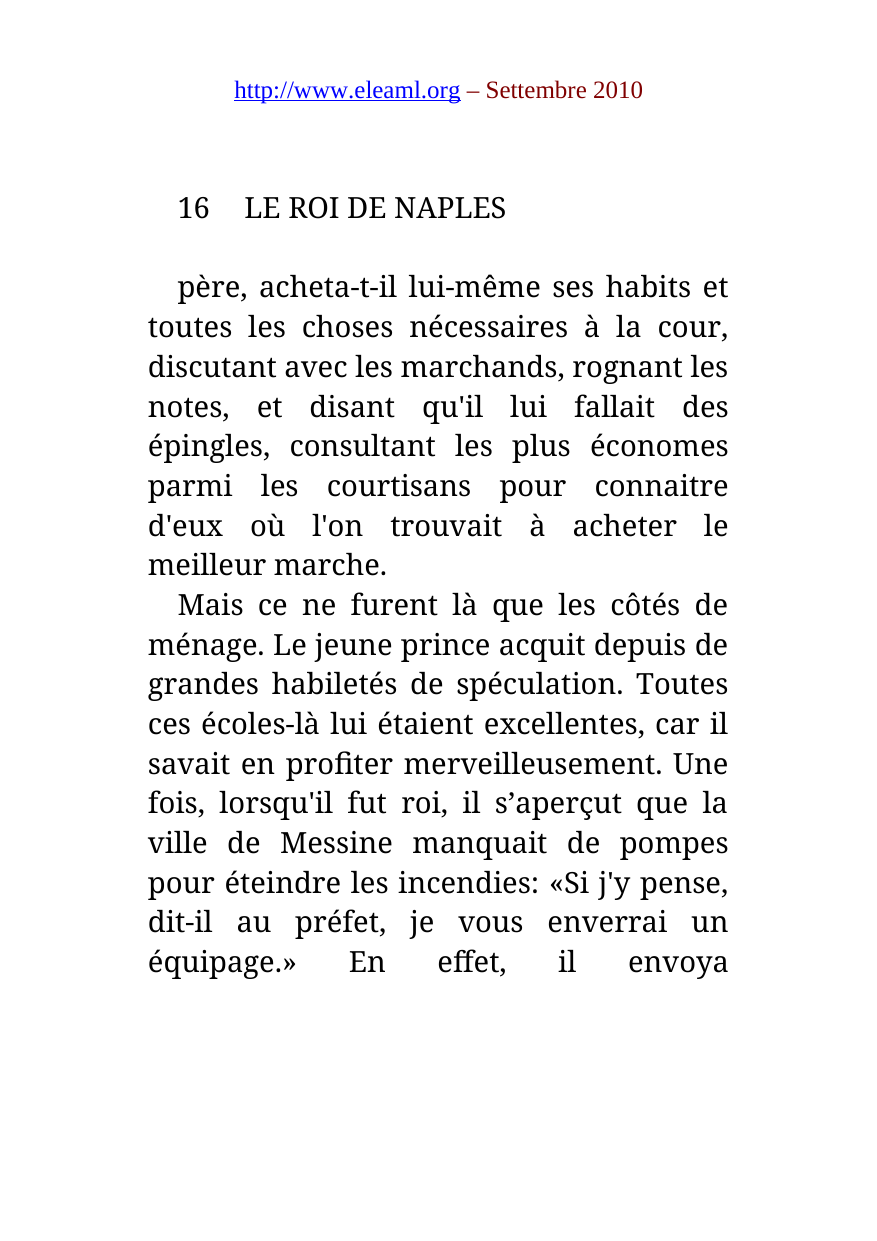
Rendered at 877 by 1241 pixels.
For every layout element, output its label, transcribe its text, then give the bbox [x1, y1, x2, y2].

text Mais ce ne furent là que les côtés de ménage. Le jeune prince acquit depuis de grandes habiletés de spéculation. Toutes ces écoles-là lui étaient excellentes, car il savait en profiter merveilleusement. Une fois, lorsqu'il fut roi, il s’aperçut que la ville de Messine manquait de pompes pour éteindre les incendies: «Si j'y pense, dit-il au préfet, je vous enverrai un équipage.» En effet, il envoya [148, 584, 729, 981]
text père, acheta-t-il lui-même ses habits et toutes les choses nécessaires à la cour, discutant avec les marchands, rognant les notes, et disant qu'il lui fallait des épingles, consultant les plus économes parmi les courtisans pour connaitre d'eux où l'on trouvait à acheter le meilleur marche. [148, 267, 729, 584]
text 16 LE ROI DE NAPLES [148, 187, 729, 227]
